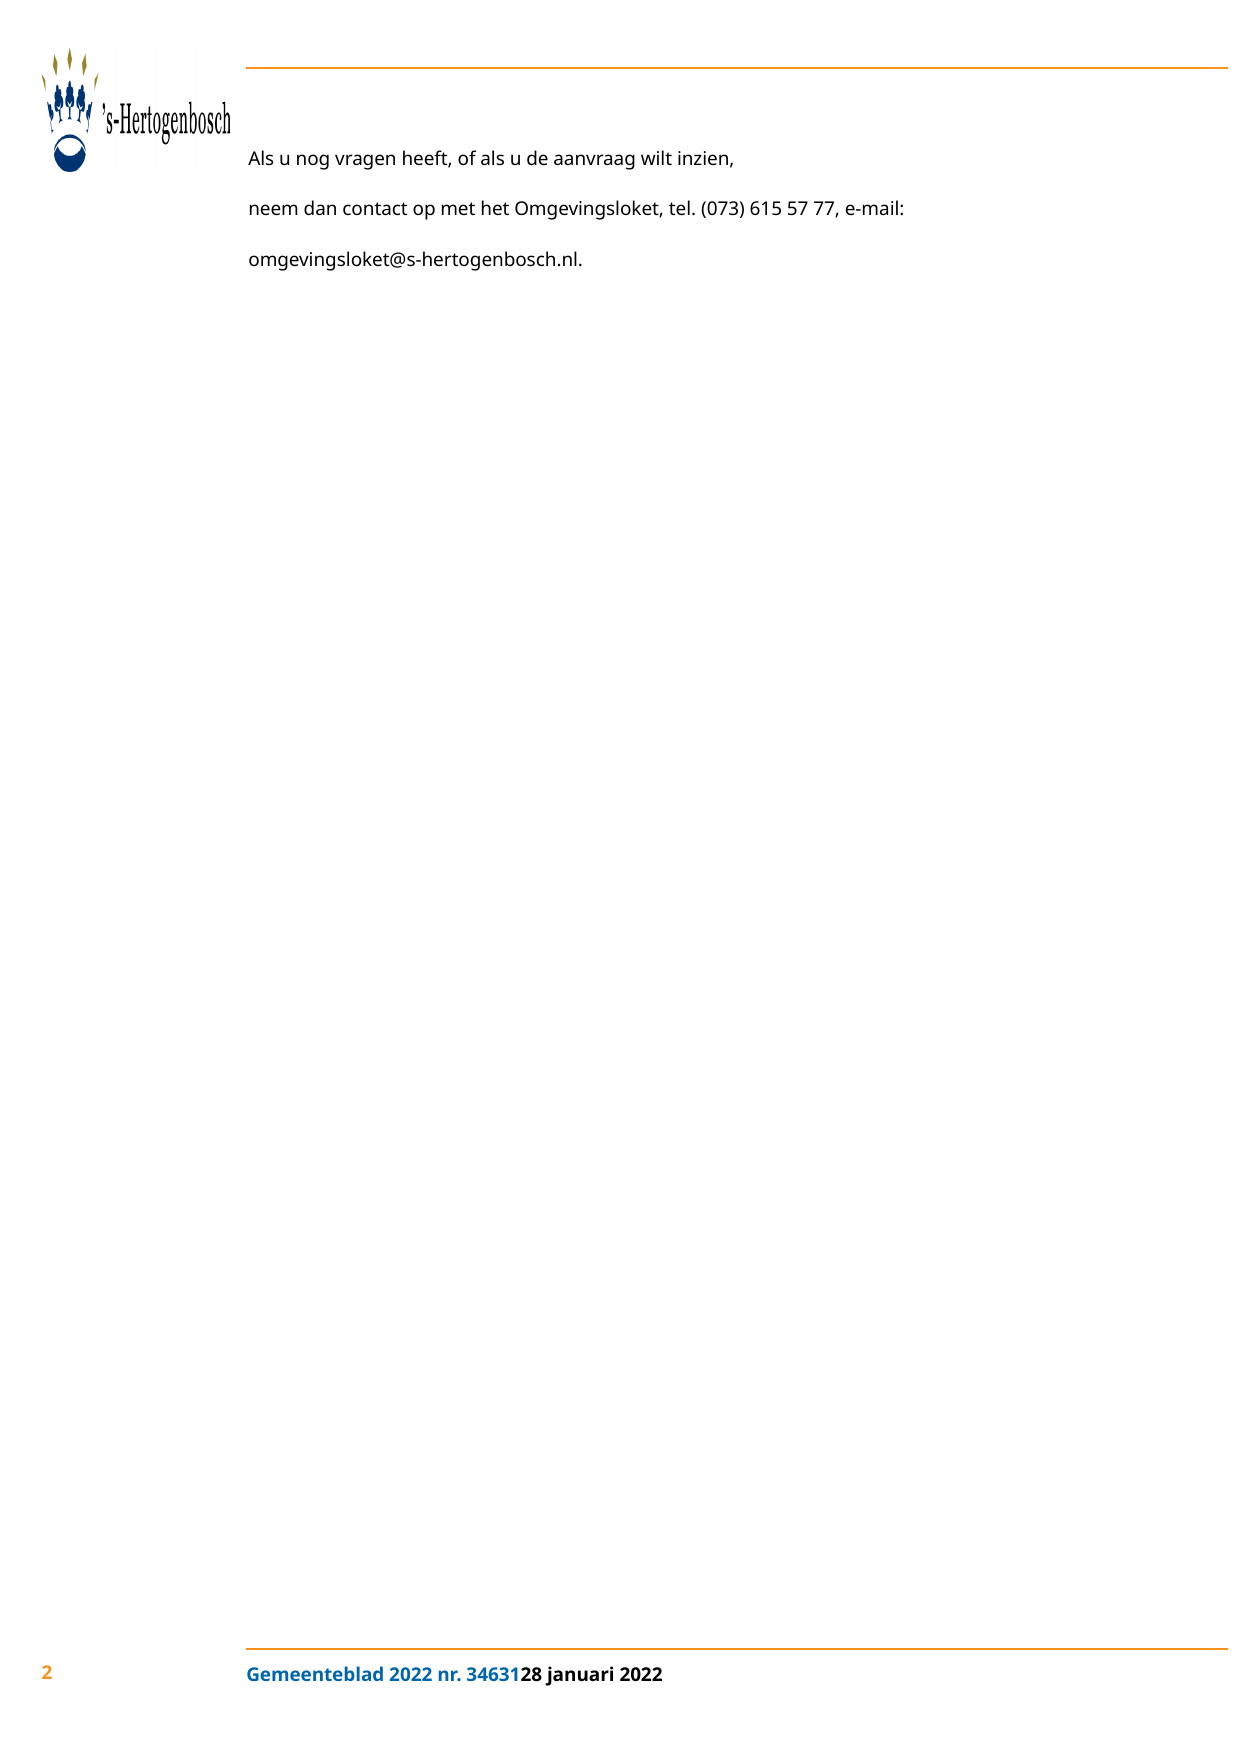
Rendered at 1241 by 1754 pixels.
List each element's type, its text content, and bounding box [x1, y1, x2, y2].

text omgevingsloket@s-hertogenbosch.nl. [248, 246, 1152, 272]
text Als u nog vragen heeft, of als u de aanvraag wilt inzien, [248, 145, 1152, 171]
text neem dan contact op met het Omgevingsloket, tel. (073) 615 57 77, e-mail: [248, 196, 1152, 221]
picture [41, 47, 231, 172]
